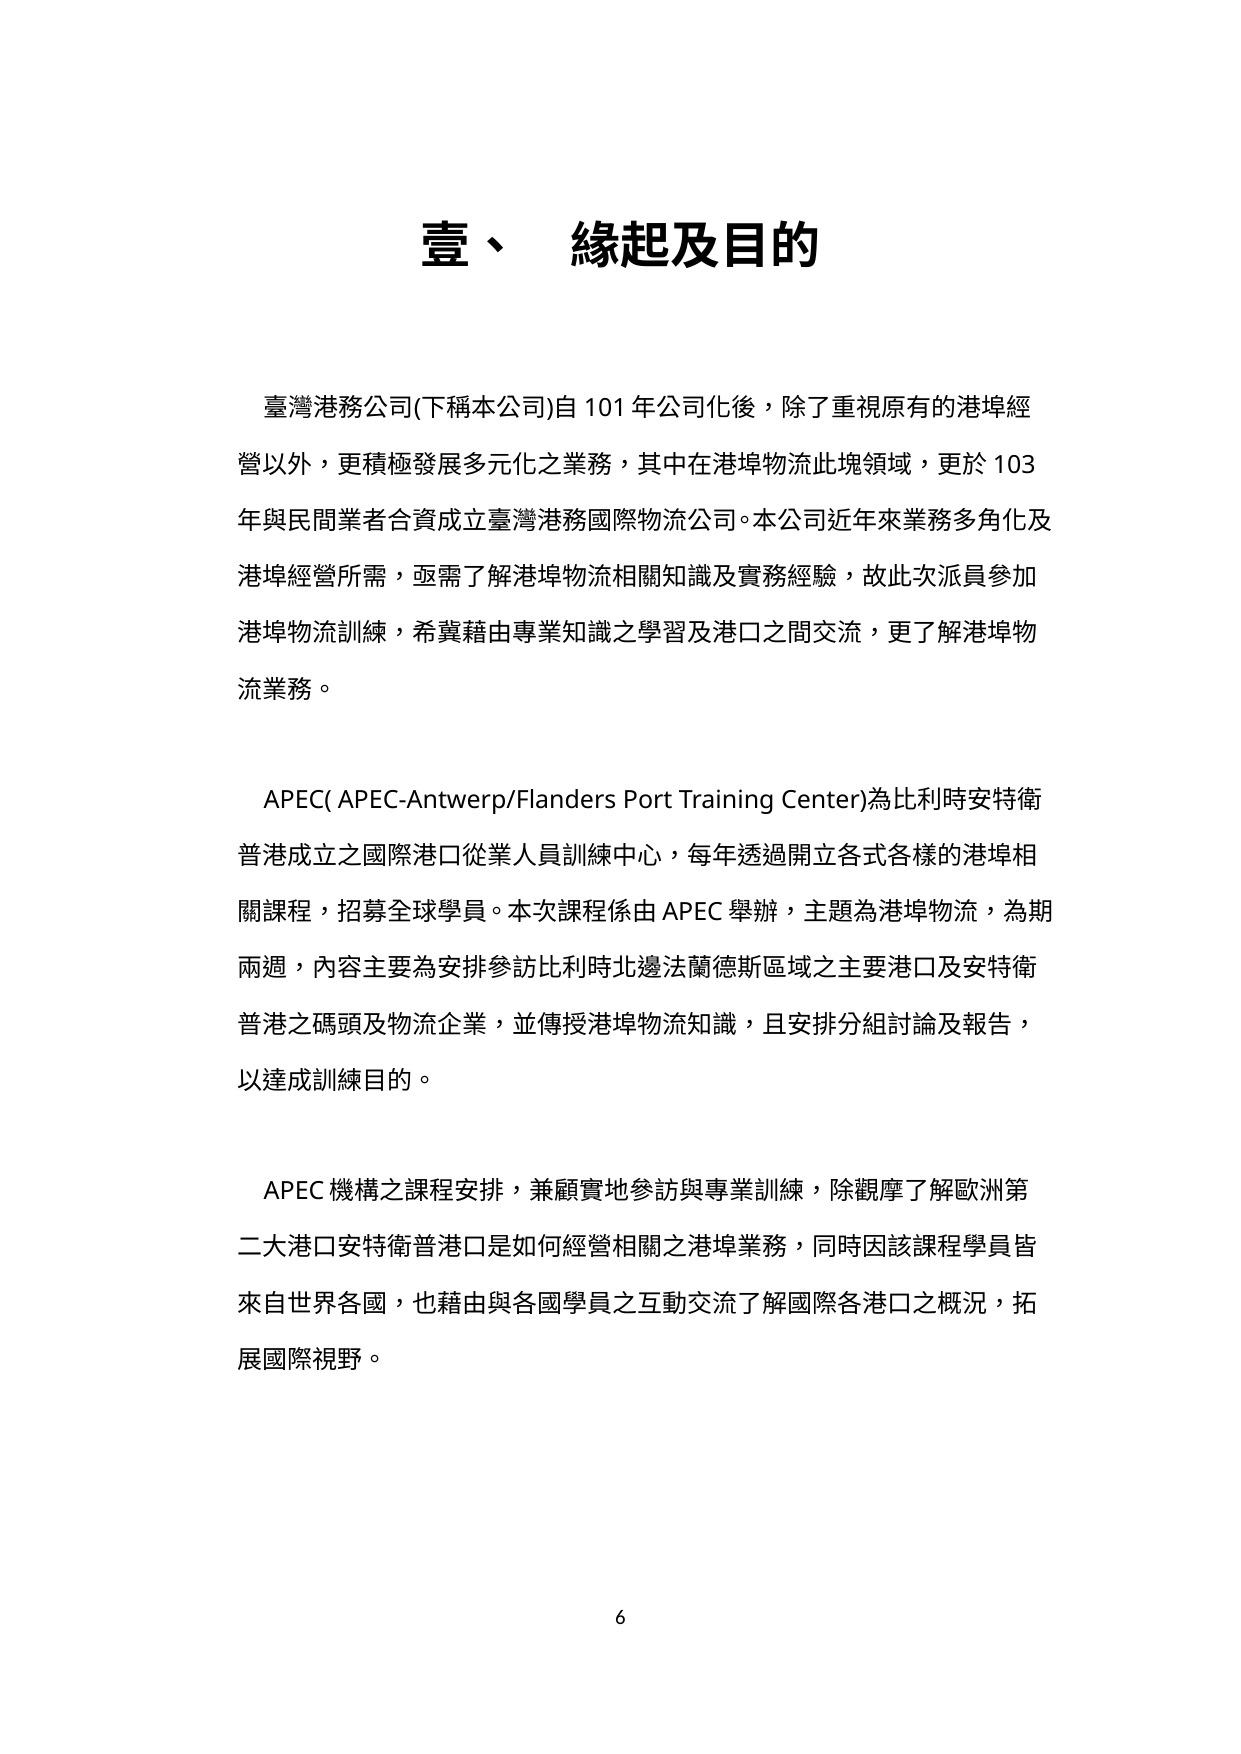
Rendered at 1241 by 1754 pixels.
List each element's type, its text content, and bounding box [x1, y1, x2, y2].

text APEC機構之課程安排，兼顧實地參訪與專業訓練，除觀摩了解歐洲第二大港口安特衛普港口是如何經營相關之港埠業務，同時因該課程學員皆來自世界各國，也藉由與各國學員之互動交流了解國際各港口之概況，拓展國際視野。 [238, 1170, 1053, 1376]
text APEC( APEC-Antwerp/Flanders Port Training Center)為比利時安特衛普港成立之國際港口從業人員訓練中心，每年透過開立各式各樣的港埠相關課程，招募全球學員。本次課程係由APEC舉辦，主題為港埠物流，為期兩週，內容主要為安排參訪比利時北邊法蘭德斯區域之主要港口及安特衛普港之碼頭及物流企業，並傳授港埠物流知識，且安排分組討論及報告，以達成訓練目的。 [238, 778, 1053, 1097]
subtitle 緣起及目的 [187, 204, 1053, 279]
text 臺灣港務公司(下稱本公司)自101年公司化後，除了重視原有的港埠經營以外，更積極發展多元化之業務，其中在港埠物流此塊領域，更於103年與民間業者合資成立臺灣港務國際物流公司。本公司近年來業務多角化及港埠經營所需，亟需了解港埠物流相關知識及實務經驗，故此次派員參加港埠物流訓練，希冀藉由專業知識之學習及港口之間交流，更了解港埠物流業務。 [238, 387, 1053, 706]
